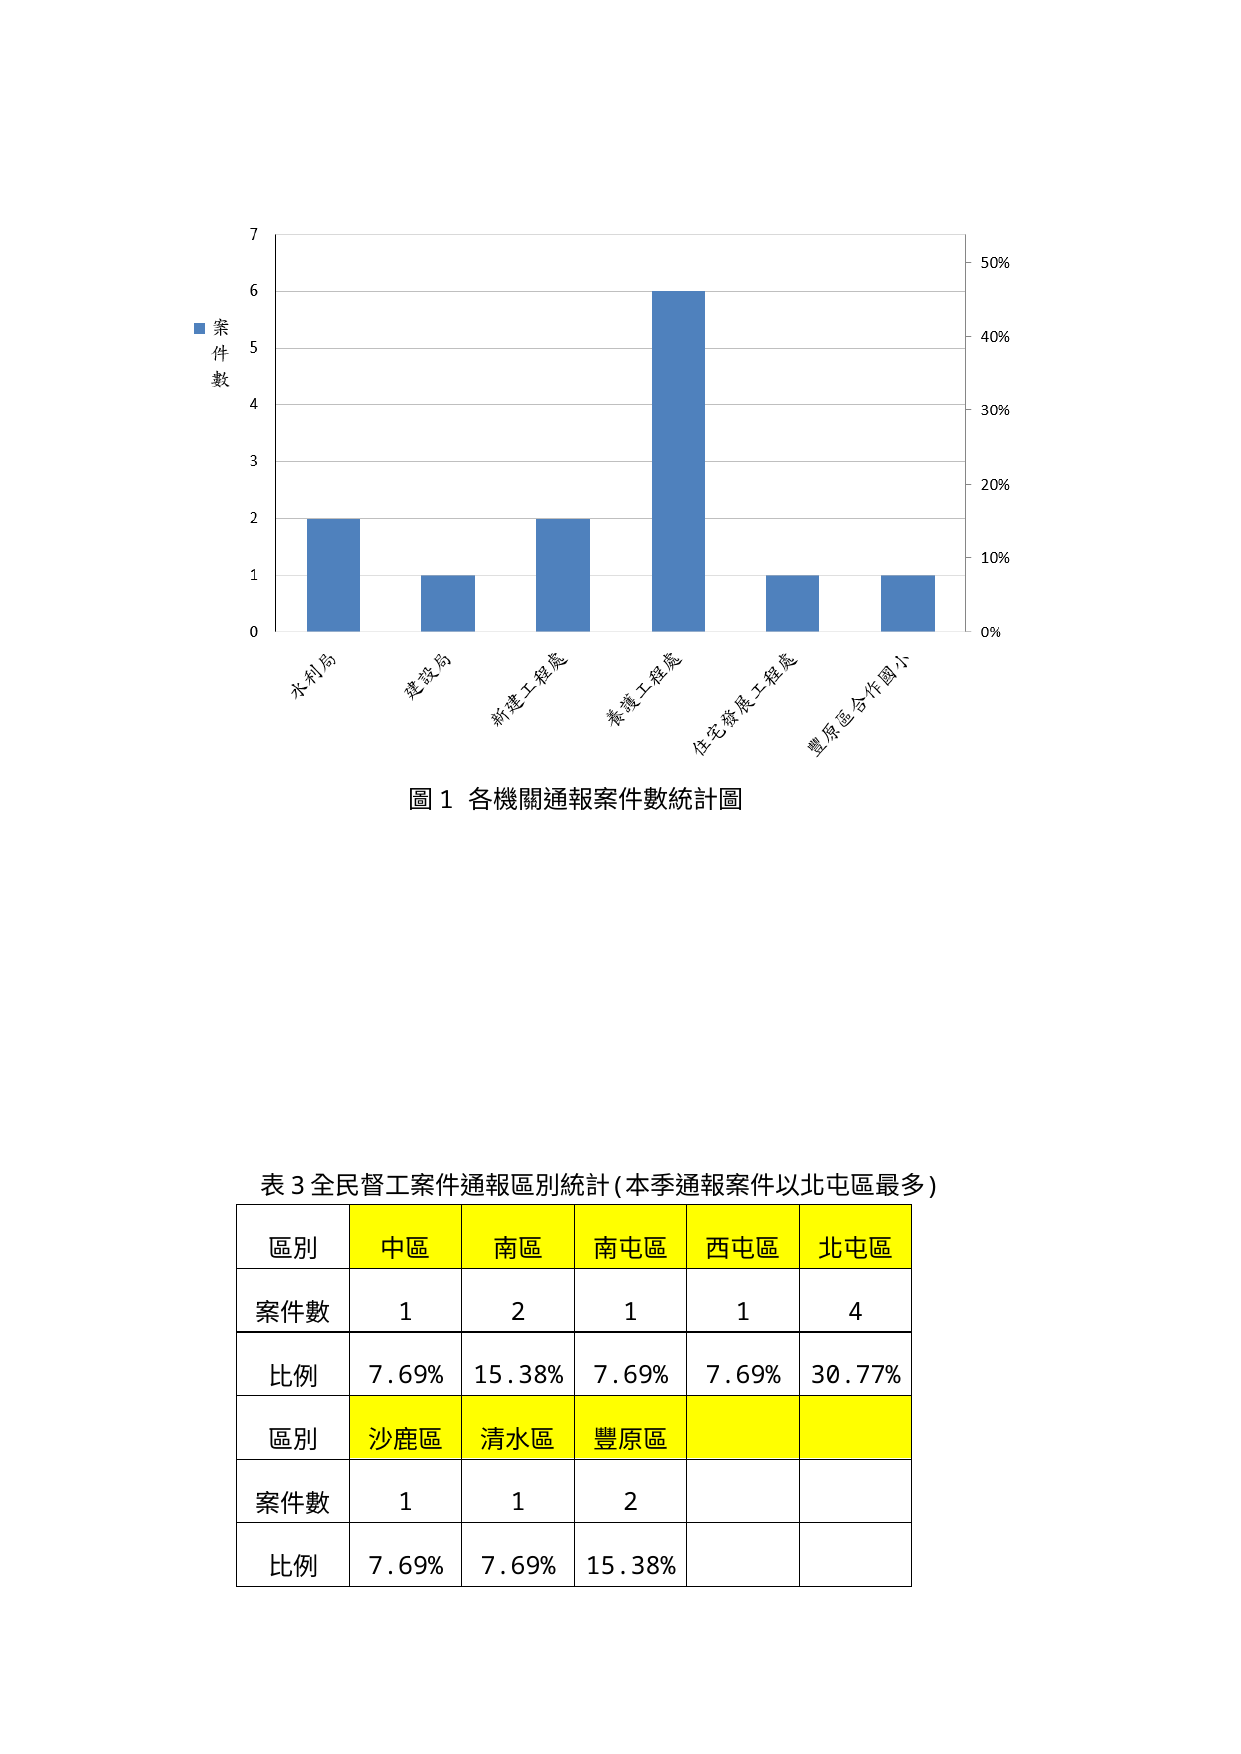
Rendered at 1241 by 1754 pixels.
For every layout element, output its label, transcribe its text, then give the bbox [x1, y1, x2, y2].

table_cell [687, 1396, 799, 1458]
table_cell 比例 [237, 1523, 349, 1586]
table_cell 區別 [237, 1396, 349, 1458]
table_cell 2 [575, 1460, 686, 1522]
table_cell [687, 1460, 799, 1522]
table_cell 7.69% [575, 1333, 686, 1395]
table_cell 清水區 [462, 1396, 574, 1458]
table_cell 15.38% [462, 1333, 574, 1395]
table_header 南區 [462, 1205, 574, 1268]
table_cell [800, 1460, 911, 1522]
text 圖1 各機關通報案件數統計圖 [409, 779, 812, 815]
table_cell 1 [687, 1269, 799, 1331]
table_cell 1 [462, 1460, 574, 1522]
table_header 區別 [237, 1205, 349, 1268]
table_cell 1 [350, 1269, 461, 1331]
table_cell [800, 1396, 911, 1458]
table_cell 7.69% [462, 1523, 574, 1586]
table_cell 1 [350, 1460, 461, 1522]
table_cell 7.69% [687, 1333, 799, 1395]
table_cell 比例 [237, 1333, 349, 1395]
text 表3全民督工案件通報區別統計(本季通報案件以北屯區最多) [148, 1142, 1053, 1204]
table_cell 沙鹿區 [350, 1396, 461, 1458]
table_cell [800, 1523, 911, 1586]
table_header 西屯區 [687, 1205, 799, 1268]
table_cell 2 [462, 1269, 574, 1331]
table_header 北屯區 [800, 1205, 911, 1268]
table_cell 7.69% [350, 1333, 461, 1395]
table_cell 案件數 [237, 1269, 349, 1331]
table_cell 4 [800, 1269, 911, 1331]
table_cell 15.38% [575, 1523, 686, 1586]
table_cell 7.69% [350, 1523, 461, 1586]
table_cell 案件數 [237, 1460, 349, 1522]
table_header 中區 [350, 1205, 461, 1268]
table_cell 30.77% [800, 1333, 911, 1395]
table_header 南屯區 [575, 1205, 686, 1268]
table_cell 1 [575, 1269, 686, 1331]
table_cell [687, 1523, 799, 1586]
table_cell 豐原區 [575, 1396, 686, 1458]
